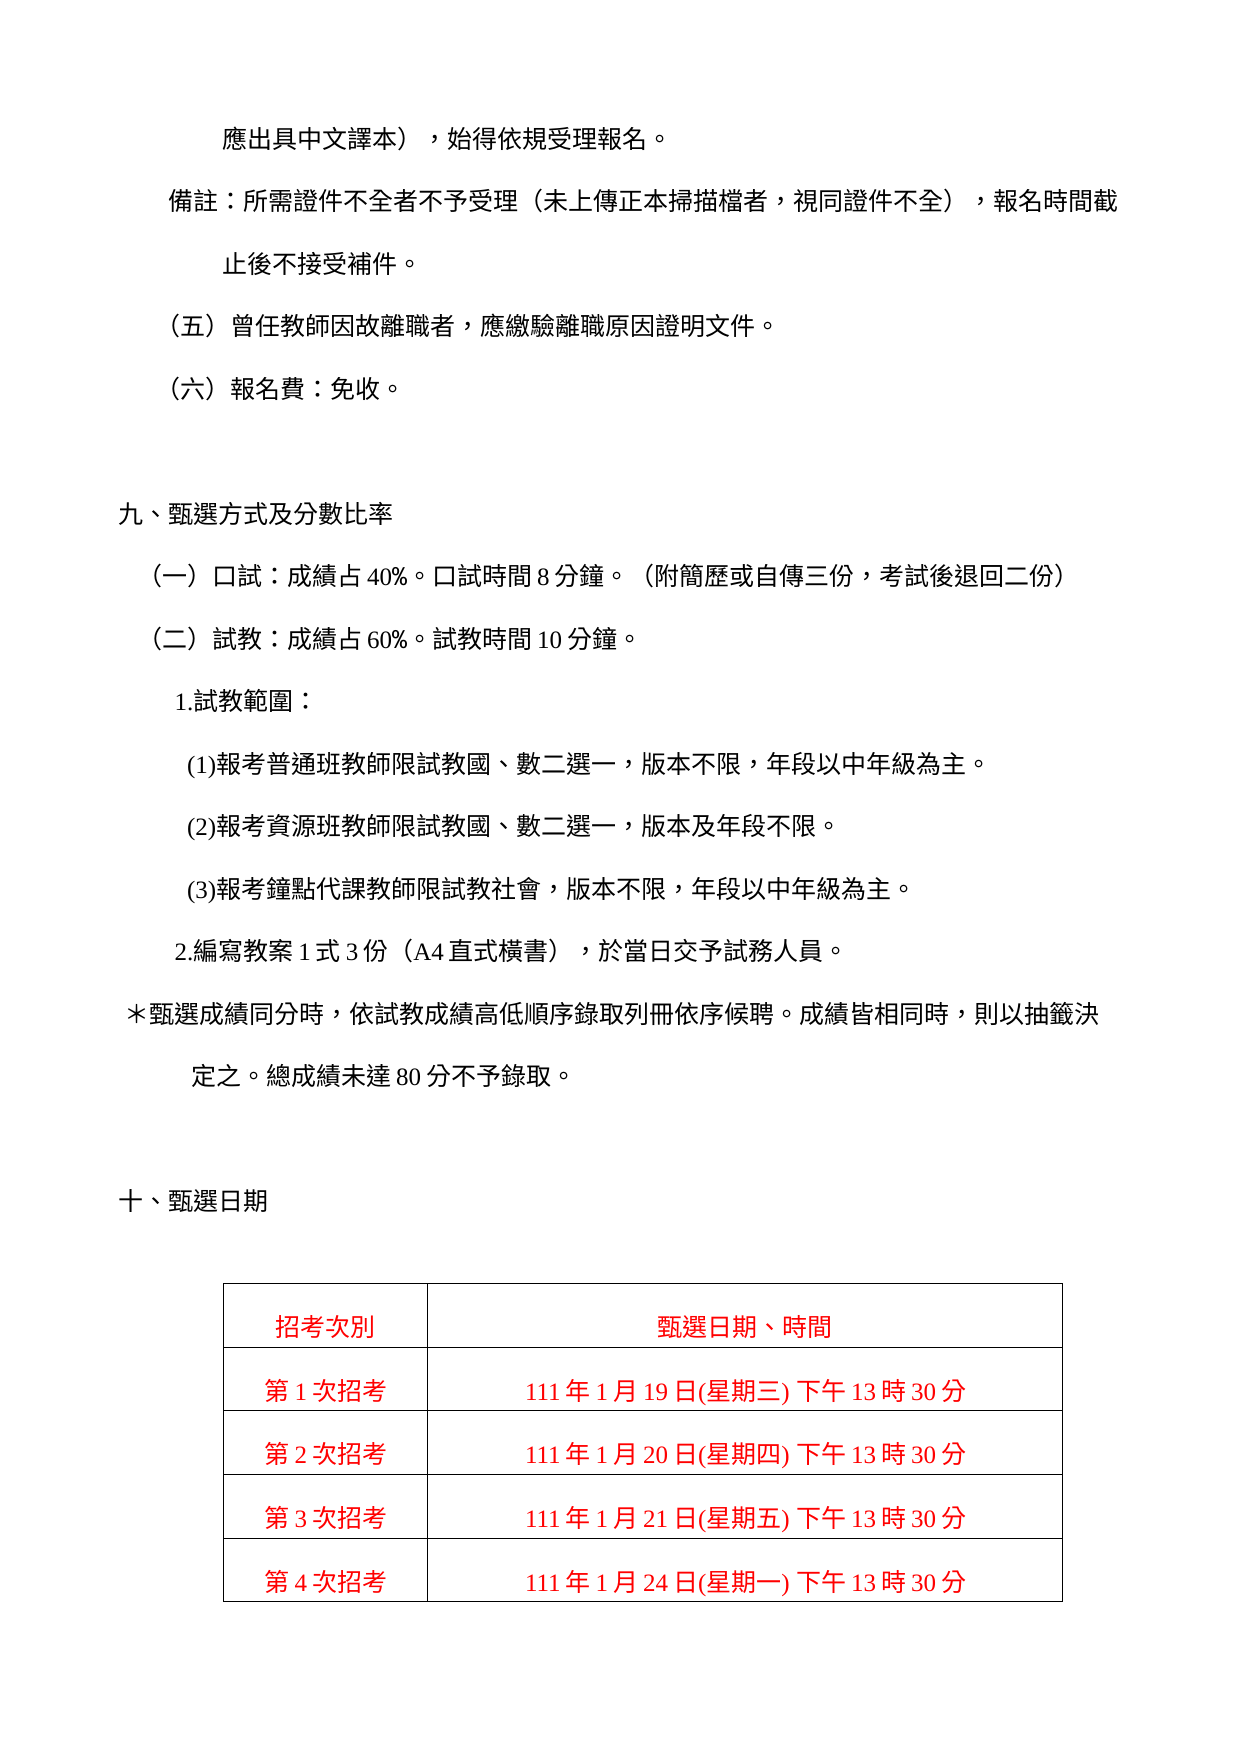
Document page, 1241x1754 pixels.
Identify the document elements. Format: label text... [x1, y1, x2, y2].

text 九、甄選方式及分數比率 [118, 471, 1122, 533]
text 1.試教範圍： [118, 658, 1122, 721]
text 備註：所需證件不全者不予受理（未上傳正本掃描檔者，視同證件不全），報名時間截止後不接受補件。 [156, 158, 1122, 283]
table_cell 111年1月19日(星期三) 下午13時30分 [428, 1348, 1062, 1410]
table_cell 第4次招考 [224, 1539, 427, 1601]
text （五）曾任教師因故離職者，應繳驗離職原因證明文件。 [156, 283, 1122, 346]
text （六）報名費：免收。 [156, 346, 1122, 408]
text 十、甄選日期 [118, 1158, 1122, 1221]
table_cell 111年1月24日(星期一) 下午13時30分 [428, 1539, 1062, 1601]
table_cell 第3次招考 [224, 1475, 427, 1537]
table_header 招考次別 [224, 1284, 427, 1347]
text (1)報考普通班教師限試教國、數二選一，版本不限，年段以中年級為主。 [118, 721, 1122, 783]
text （二）試教：成績占60%。試教時間10分鐘。 [118, 596, 1122, 658]
table_cell 111年1月21日(星期五) 下午13時30分 [428, 1475, 1062, 1537]
table_header 甄選日期、時間 [428, 1284, 1062, 1347]
text （一）口試：成績占40%。口試時間8分鐘。（附簡歷或自傳三份，考試後退回二份） [118, 533, 1122, 596]
table_cell 第2次招考 [224, 1411, 427, 1474]
text 2.編寫教案1式3份（A4直式橫書），於當日交予試務人員。 [118, 908, 1122, 971]
text ＊甄選成績同分時，依試教成績高低順序錄取列冊依序候聘。成績皆相同時，則以抽籤決定之。總成績未達80分不予錄取。 [118, 971, 1122, 1096]
table_cell 111年1月20日(星期四) 下午13時30分 [428, 1411, 1062, 1474]
table_cell 第1次招考 [224, 1348, 427, 1410]
text (3)報考鐘點代課教師限試教社會，版本不限，年段以中年級為主。 [118, 846, 1122, 908]
text (2)報考資源班教師限試教國、數二選一，版本及年段不限。 [118, 783, 1122, 846]
text 應出具中文譯本），始得依規受理報名。 [156, 96, 1122, 158]
